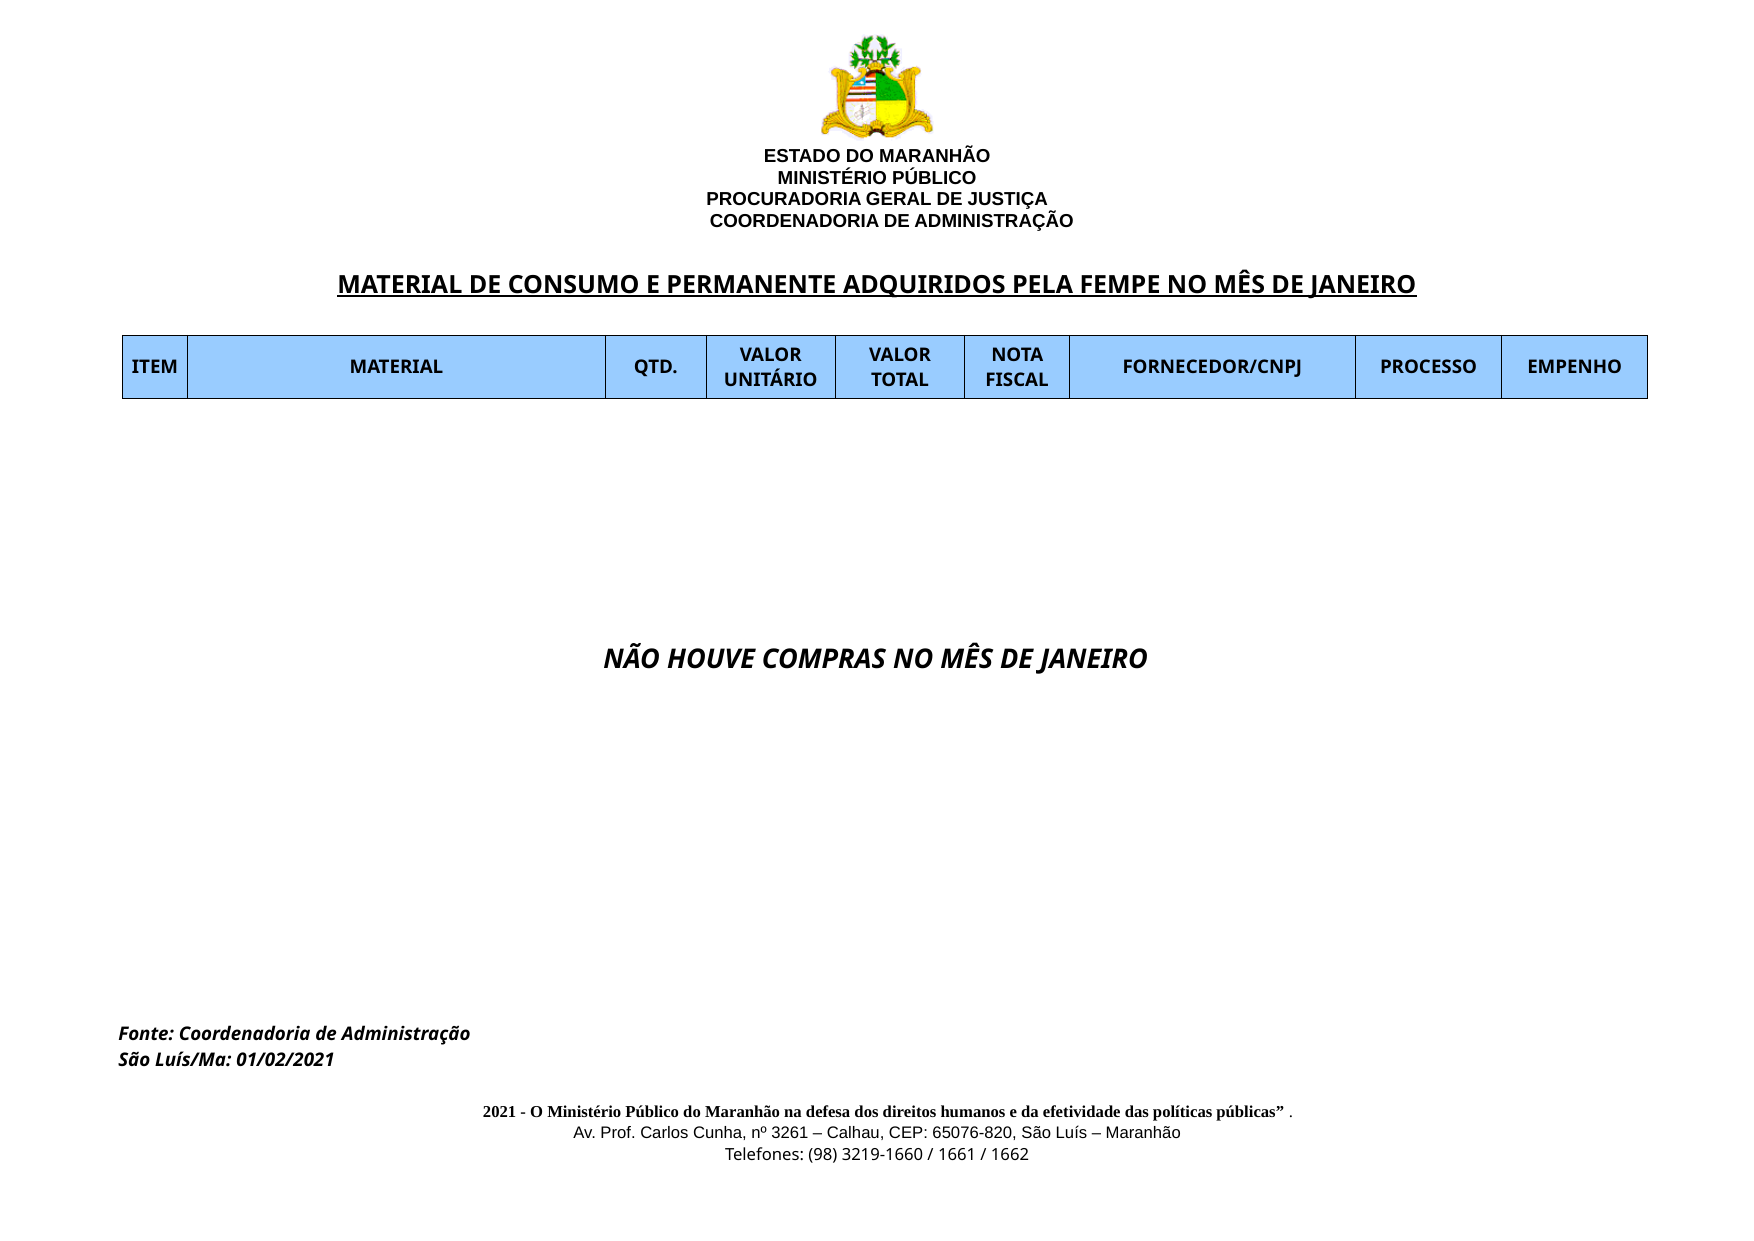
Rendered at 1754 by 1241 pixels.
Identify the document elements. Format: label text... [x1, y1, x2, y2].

table_header FORNECEDOR/CNPJ [1070, 336, 1355, 398]
table_header NOTA FISCAL [965, 336, 1069, 398]
table_header VALOR UNITÁRIO [707, 336, 835, 398]
table_header QTD. [606, 336, 706, 398]
table_header EMPENHO [1502, 336, 1647, 398]
table_header VALOR TOTAL [836, 336, 964, 398]
text NÃO HOUVE COMPRAS NO MÊS DE JANEIRO [118, 640, 1636, 677]
table_header MATERIAL [188, 336, 605, 398]
table_header ITEM [123, 336, 187, 398]
table_header PROCESSO [1356, 336, 1501, 398]
text São Luís/Ma: 01/02/2021 [118, 1046, 1636, 1071]
text Fonte: Coordenadoria de Administração [118, 1020, 1636, 1046]
